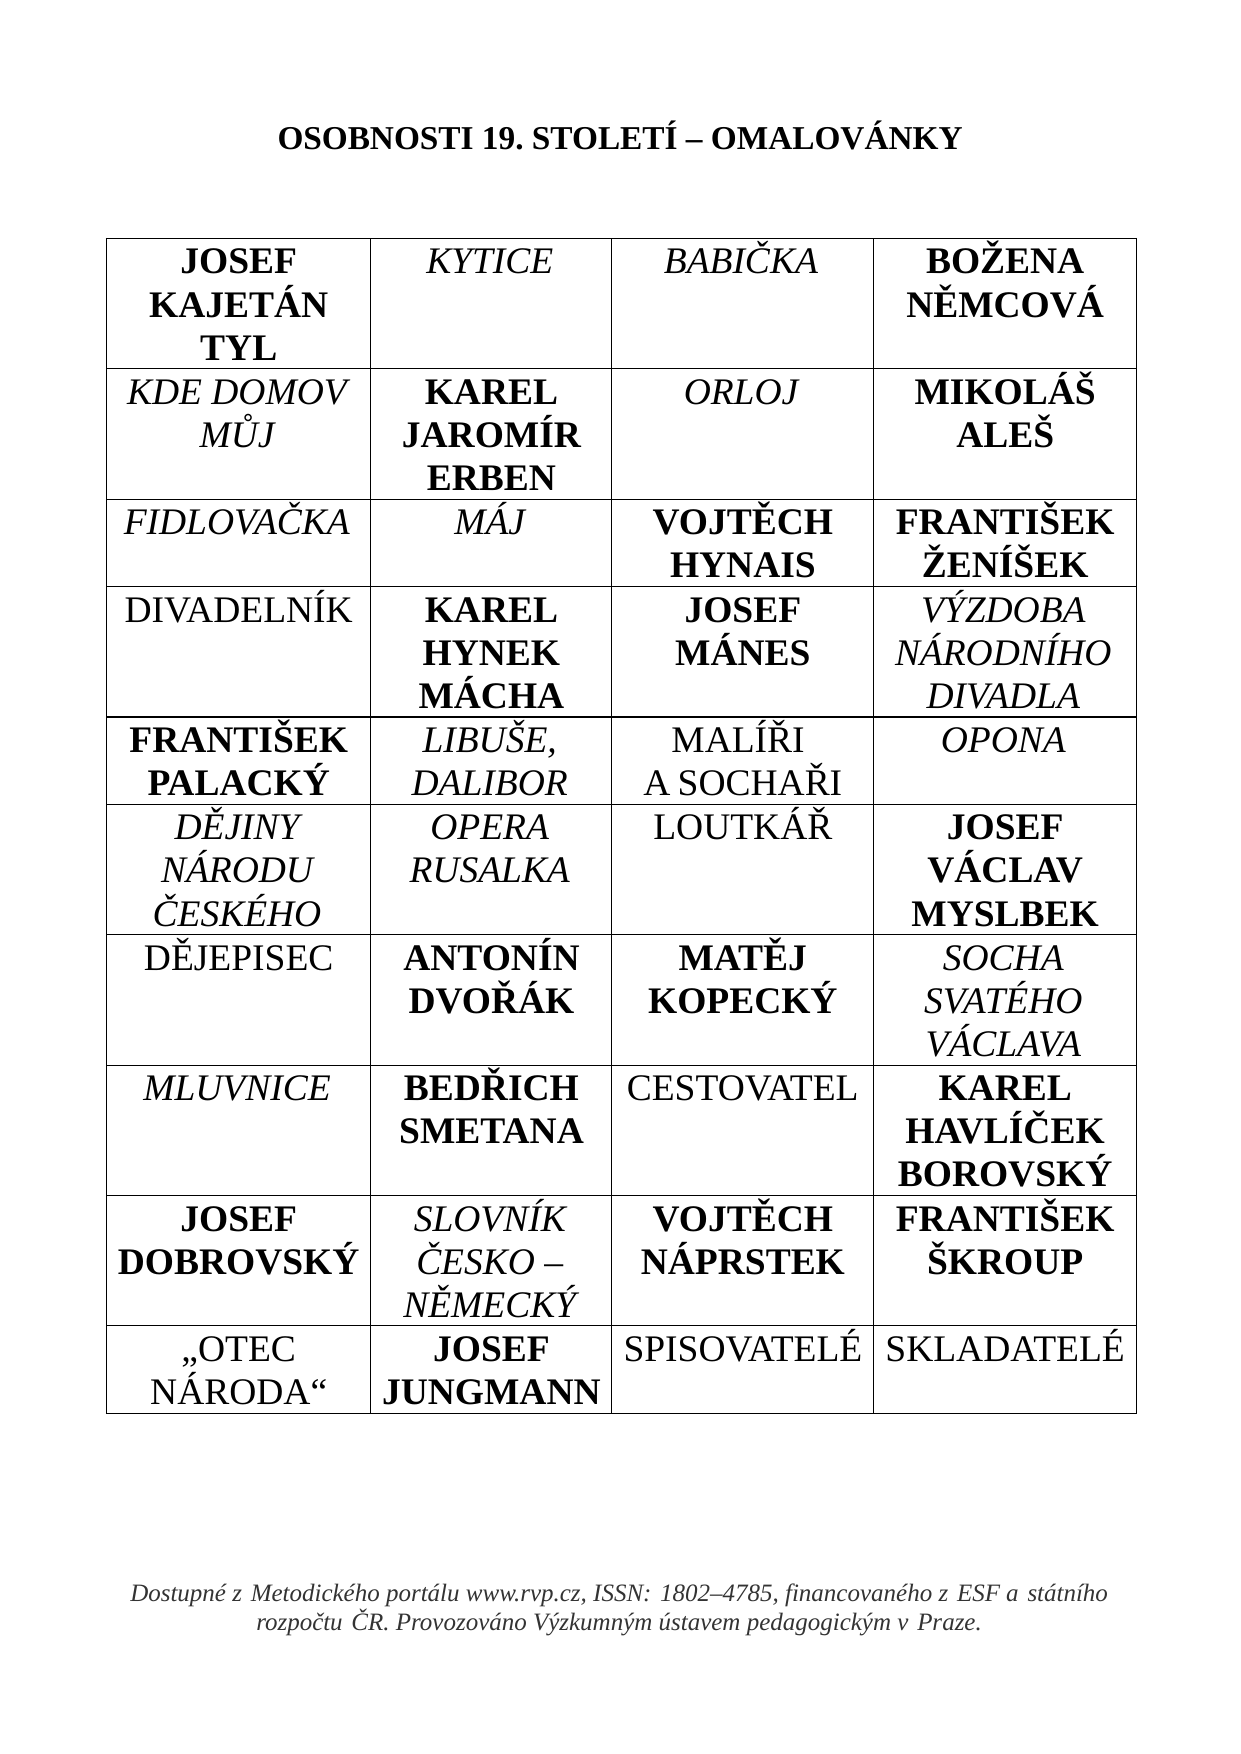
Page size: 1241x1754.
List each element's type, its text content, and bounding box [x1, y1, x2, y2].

table_cell MLUVNICE [107, 1066, 370, 1195]
table_cell OPERA RUSALKA [371, 805, 611, 934]
table_cell DĚJINY NÁRODU ČESKÉHO [107, 805, 370, 934]
table_cell OPONA [874, 718, 1136, 804]
table_cell VOJTĚCH NÁPRSTEK [612, 1196, 873, 1325]
table_header KYTICE [371, 239, 611, 368]
table_cell FIDLOVAČKA [107, 500, 370, 586]
table_cell ANTONÍN DVOŘÁK [371, 935, 611, 1064]
table_cell CESTOVATEL [612, 1066, 873, 1195]
table_cell FRANTIŠEK ŠKROUP [874, 1196, 1136, 1325]
table_cell SPISOVATELÉ [612, 1326, 873, 1413]
table_cell KAREL JAROMÍR ERBEN [371, 369, 611, 499]
table_cell VOJTĚCH HYNAIS [612, 500, 873, 586]
table_cell KDE DOMOV MŮJ [107, 369, 370, 499]
table_cell LIBUŠE, DALIBOR [371, 718, 611, 804]
table_cell LOUTKÁŘ [612, 805, 873, 934]
table_cell FRANTIŠEK ŽENÍŠEK [874, 500, 1136, 586]
table_cell JOSEF MÁNES [612, 587, 873, 716]
table_cell KAREL HAVLÍČEK BOROVSKÝ [874, 1066, 1136, 1195]
table_cell ORLOJ [612, 369, 873, 499]
table_header BOŽENA NĚMCOVÁ [874, 239, 1136, 368]
table_cell MATĚJ KOPECKÝ [612, 935, 873, 1064]
table_cell JOSEF DOBROVSKÝ [107, 1196, 370, 1325]
table_header JOSEF KAJETÁN TYL [107, 239, 370, 368]
table_cell VÝZDOBA NÁRODNÍHO DIVADLA [874, 587, 1136, 716]
table_cell SKLADATELÉ [874, 1326, 1136, 1413]
table_cell BEDŘICH SMETANA [371, 1066, 611, 1195]
table_cell „OTEC NÁRODA“ [107, 1326, 370, 1413]
table_cell MÁJ [371, 500, 611, 586]
table_cell JOSEF JUNGMANN [371, 1326, 611, 1413]
text OSOBNOSTI 19. STOLETÍ – OMALOVÁNKY [118, 118, 1122, 156]
table_cell MALÍŘI A SOCHAŘI [612, 718, 873, 804]
table_cell KAREL HYNEK MÁCHA [371, 587, 611, 716]
table_cell DIVADELNÍK [107, 587, 370, 716]
table_cell SOCHA SVATÉHO VÁCLAVA [874, 935, 1136, 1064]
table_cell JOSEF VÁCLAV MYSLBEK [874, 805, 1136, 934]
table_cell MIKOLÁŠ ALEŠ [874, 369, 1136, 499]
table_header BABIČKA [612, 239, 873, 368]
table_cell FRANTIŠEK PALACKÝ [107, 718, 370, 804]
table_cell DĚJEPISEC [107, 935, 370, 1064]
table_cell SLOVNÍK ČESKO – NĚMECKÝ [371, 1196, 611, 1325]
